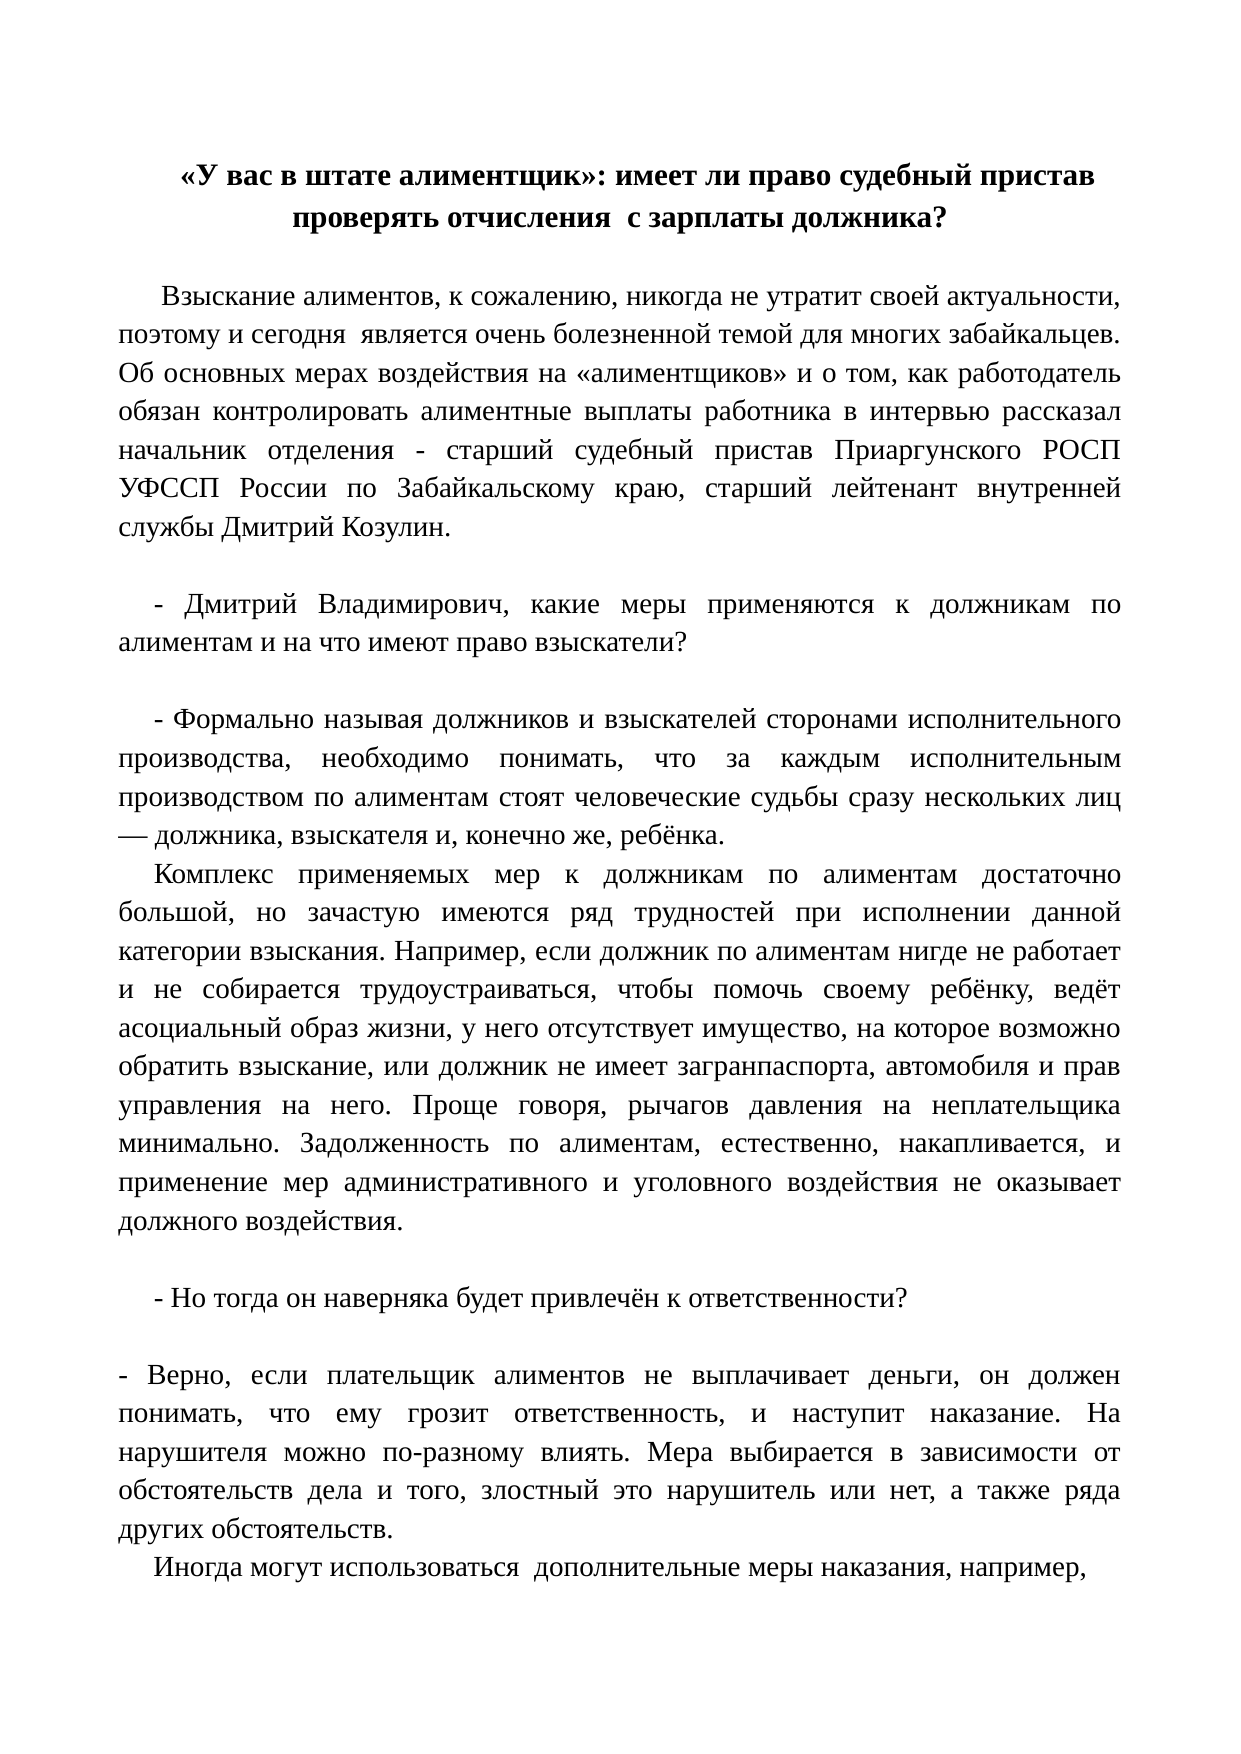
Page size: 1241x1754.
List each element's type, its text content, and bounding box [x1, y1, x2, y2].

text «У вас в штате алиментщик»: имеет ли право судебный пристав проверять отчисления с зарплаты должника? [118, 157, 1122, 234]
text Иногда могут использоваться дополнительные меры наказания, например, [118, 1549, 1122, 1583]
text Взыскание алиментов, к сожалению, никогда не утратит своей актуальности, поэтому и сегодня является очень болезненной темой для многих забайкальцев. Об основных мерах воздействия на «алиментщиков» и о том, как работодатель обязан контролировать алиментные выплаты работника в интервью рассказал начальник отделения - старший судебный пристав Приаргунского РОСП УФССП России по Забайкальскому краю, старший лейтенант внутренней службы Дмитрий Козулин. [118, 278, 1122, 542]
text - Но тогда он наверняка будет привлечён к ответственности? [118, 1280, 1122, 1313]
text - Дмитрий Владимирович, какие меры применяются к должникам по алиментам и на что имеют право взыскатели? [118, 586, 1122, 658]
text - Верно, если плательщик алиментов не выплачивает деньги, он должен понимать, что ему грозит ответственность, и наступит наказание. На нарушителя можно по-разному влиять. Мера выбирается в зависимости от обстоятельств дела и того, злостный это нарушитель или нет, а также ряда других обстоятельств. [118, 1357, 1122, 1544]
text Комплекс применяемых мер к должникам по алиментам достаточно большой, но зачастую имеются ряд трудностей при исполнении данной категории взыскания. Например, если должник по алиментам нигде не работает и не собирается трудоустраиваться, чтобы помочь своему ребёнку, ведёт асоциальный образ жизни, у него отсутствует имущество, на которое возможно обратить взыскание, или должник не имеет загранпаспорта, автомобиля и прав управления на него. Проще говоря, рычагов давления на неплательщика минимально. Задолженность по алиментам, естественно, накапливается, и применение мер административного и уголовного воздействия не оказывает должного воздействия. [118, 856, 1122, 1236]
text - Формально называя должников и взыскателей сторонами исполнительного производства, необходимо понимать, что за каждым исполнительным производством по алиментам стоят человеческие судьбы сразу нескольких лиц — должника, взыскателя и, конечно же, ребёнка. [118, 702, 1122, 851]
